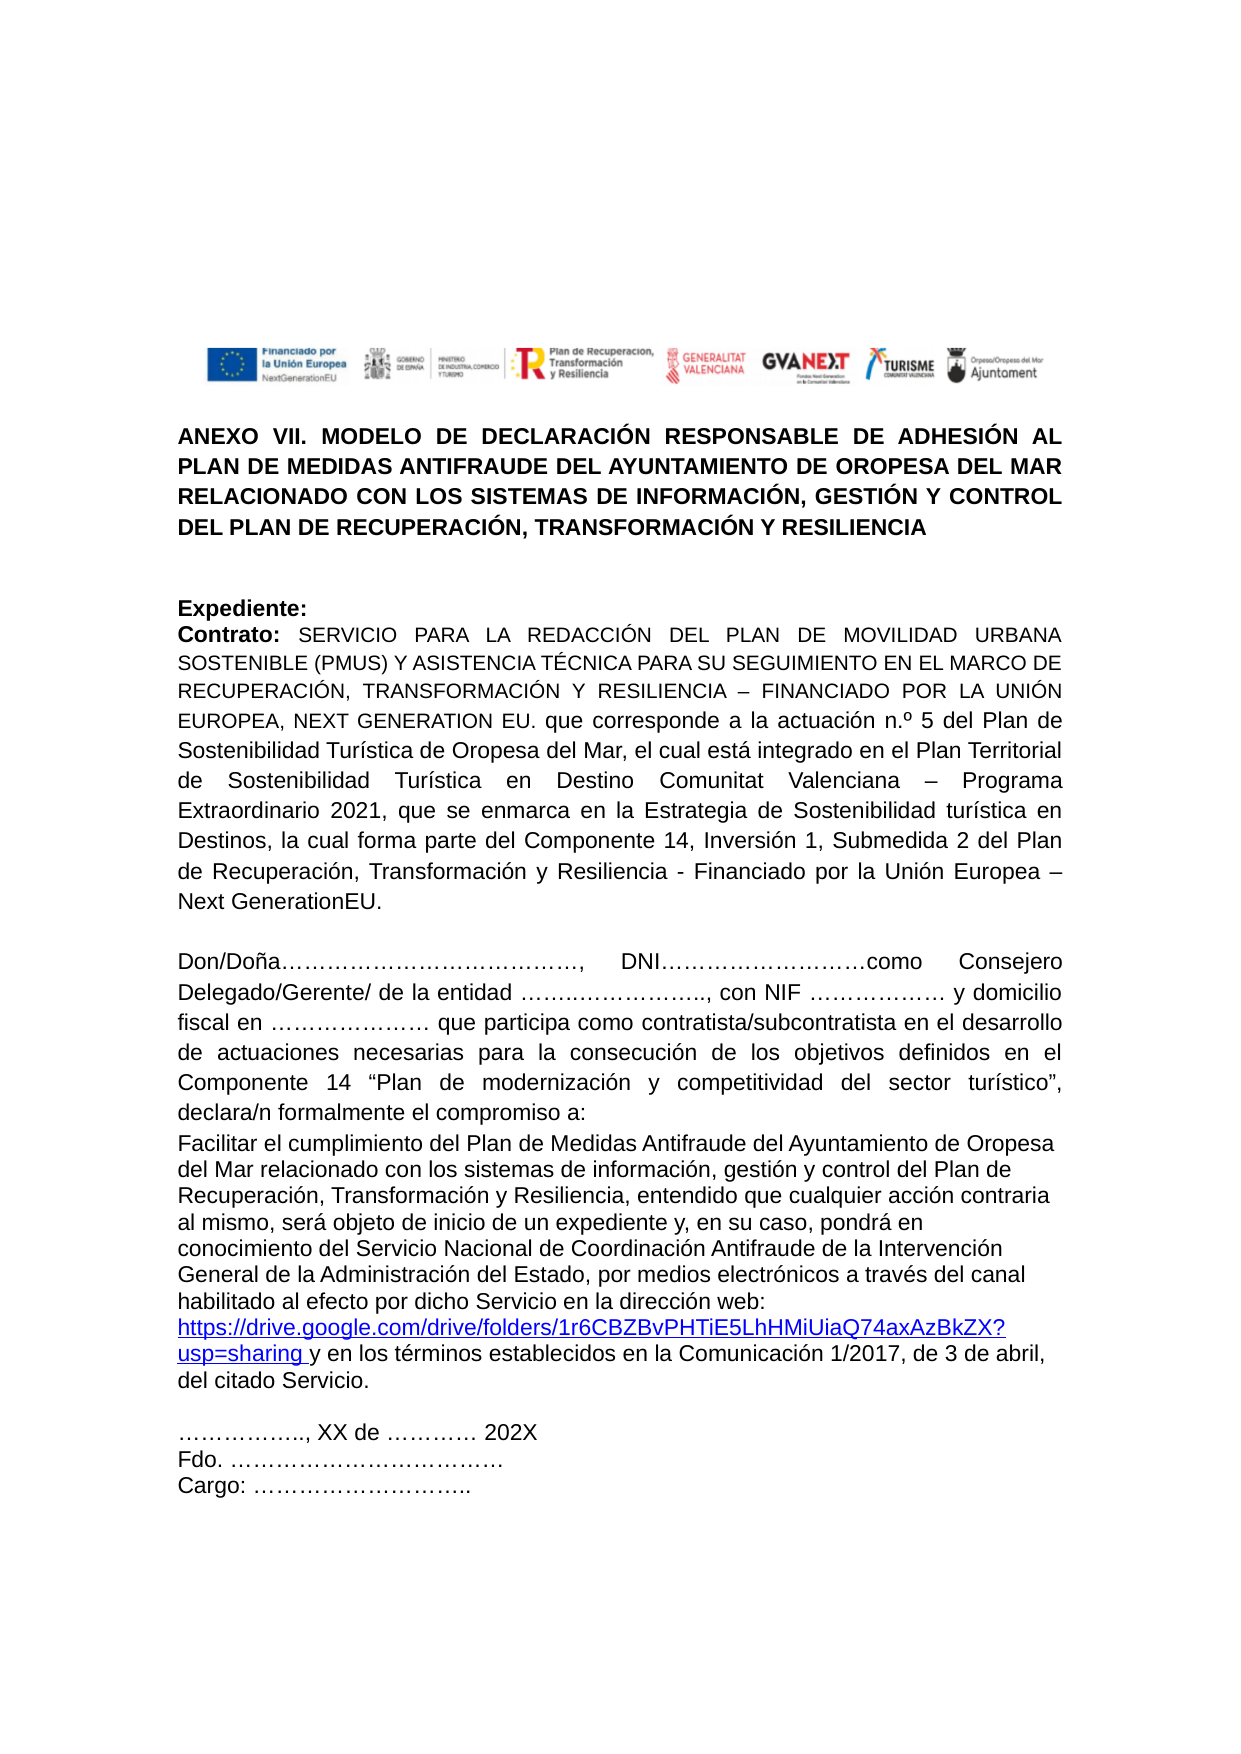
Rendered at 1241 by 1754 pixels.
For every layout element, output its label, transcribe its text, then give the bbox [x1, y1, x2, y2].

text …………….., XX de ………… 202X [177, 1419, 1063, 1446]
text Contrato: SERVICIO PARA LA REDACCIÓN DEL PLAN DE MOVILIDAD URBANA SOSTENIBLE (PMUS) Y ASISTENCIA TÉCNICA PARA SU SEGUIMIENTO EN EL MARCO DE RECUPERACIÓN, TRANSFORMACIÓN Y RESILIENCIA – FINANCIADO POR LA UNIÓN EUROPEA, NEXT GENERATION EU. que corresponde a la actuación n.º 5 del Plan de Sostenibilidad Turística de Oropesa del Mar, el cual está integrado en el Plan Territorial de Sostenibilidad Turística en Destino Comunitat Valenciana – Programa Extraordinario 2021, que se enmarca en la Estrategia de Sostenibilidad turística en Destinos, la cual forma parte del Componente 14, Inversión 1, Submedida 2 del Plan de Recuperación, Transformación y Resiliencia - Financiado por la Unión Europea – Next GenerationEU. [177, 621, 1063, 914]
text Facilitar el cumplimiento del Plan de Medidas Antifraude del Ayuntamiento de Oropesa del Mar relacionado con los sistemas de información, gestión y control del Plan de Recuperación, Transformación y Resiliencia, entendido que cualquier acción contraria al mismo, será objeto de inicio de un expediente y, en su caso, pondrá en conocimiento del Servicio Nacional de Coordinación Antifraude de la Intervención General de la Administración del Estado, por medios electrónicos a través del canal habilitado al efecto por dicho Servicio en la dirección web: https://drive.google.com/drive/folders/1r6CBZBvPHTiE5LhHMiUiaQ74axAzBkZX?usp=sharing y en los términos establecidos en la Comunicación 1/2017, de 3 de abril, del citado Servicio. [177, 1129, 1063, 1393]
text Cargo: ……………………….. [177, 1472, 1063, 1498]
text Expediente: [177, 595, 1063, 621]
text Fdo. ……………………………… [177, 1446, 1063, 1472]
picture [177, 339, 1063, 392]
text Don/Doña…………………………………, DNI………………………como Consejero Delegado/Gerente/ de la entidad ……..…………….., con NIF ……………… y domicilio fiscal en ………………… que participa como contratista/subcontratista en el desarrollo de actuaciones necesarias para la consecución de los objetivos definidos en el Componente 14 “Plan de modernización y competitividad del sector turístico”, declara/n formalmente el compromiso a: [177, 948, 1063, 1126]
subtitle ANEXO VII. MODELO DE DECLARACIÓN RESPONSABLE DE ADHESIÓN AL PLAN DE MEDIDAS ANTIFRAUDE DEL AYUNTAMIENTO DE OROPESA DEL MAR RELACIONADO CON LOS SISTEMAS DE INFORMACIÓN, GESTIÓN Y CONTROL DEL PLAN DE RECUPERACIÓN, TRANSFORMACIÓN Y RESILIENCIA [177, 423, 1063, 540]
